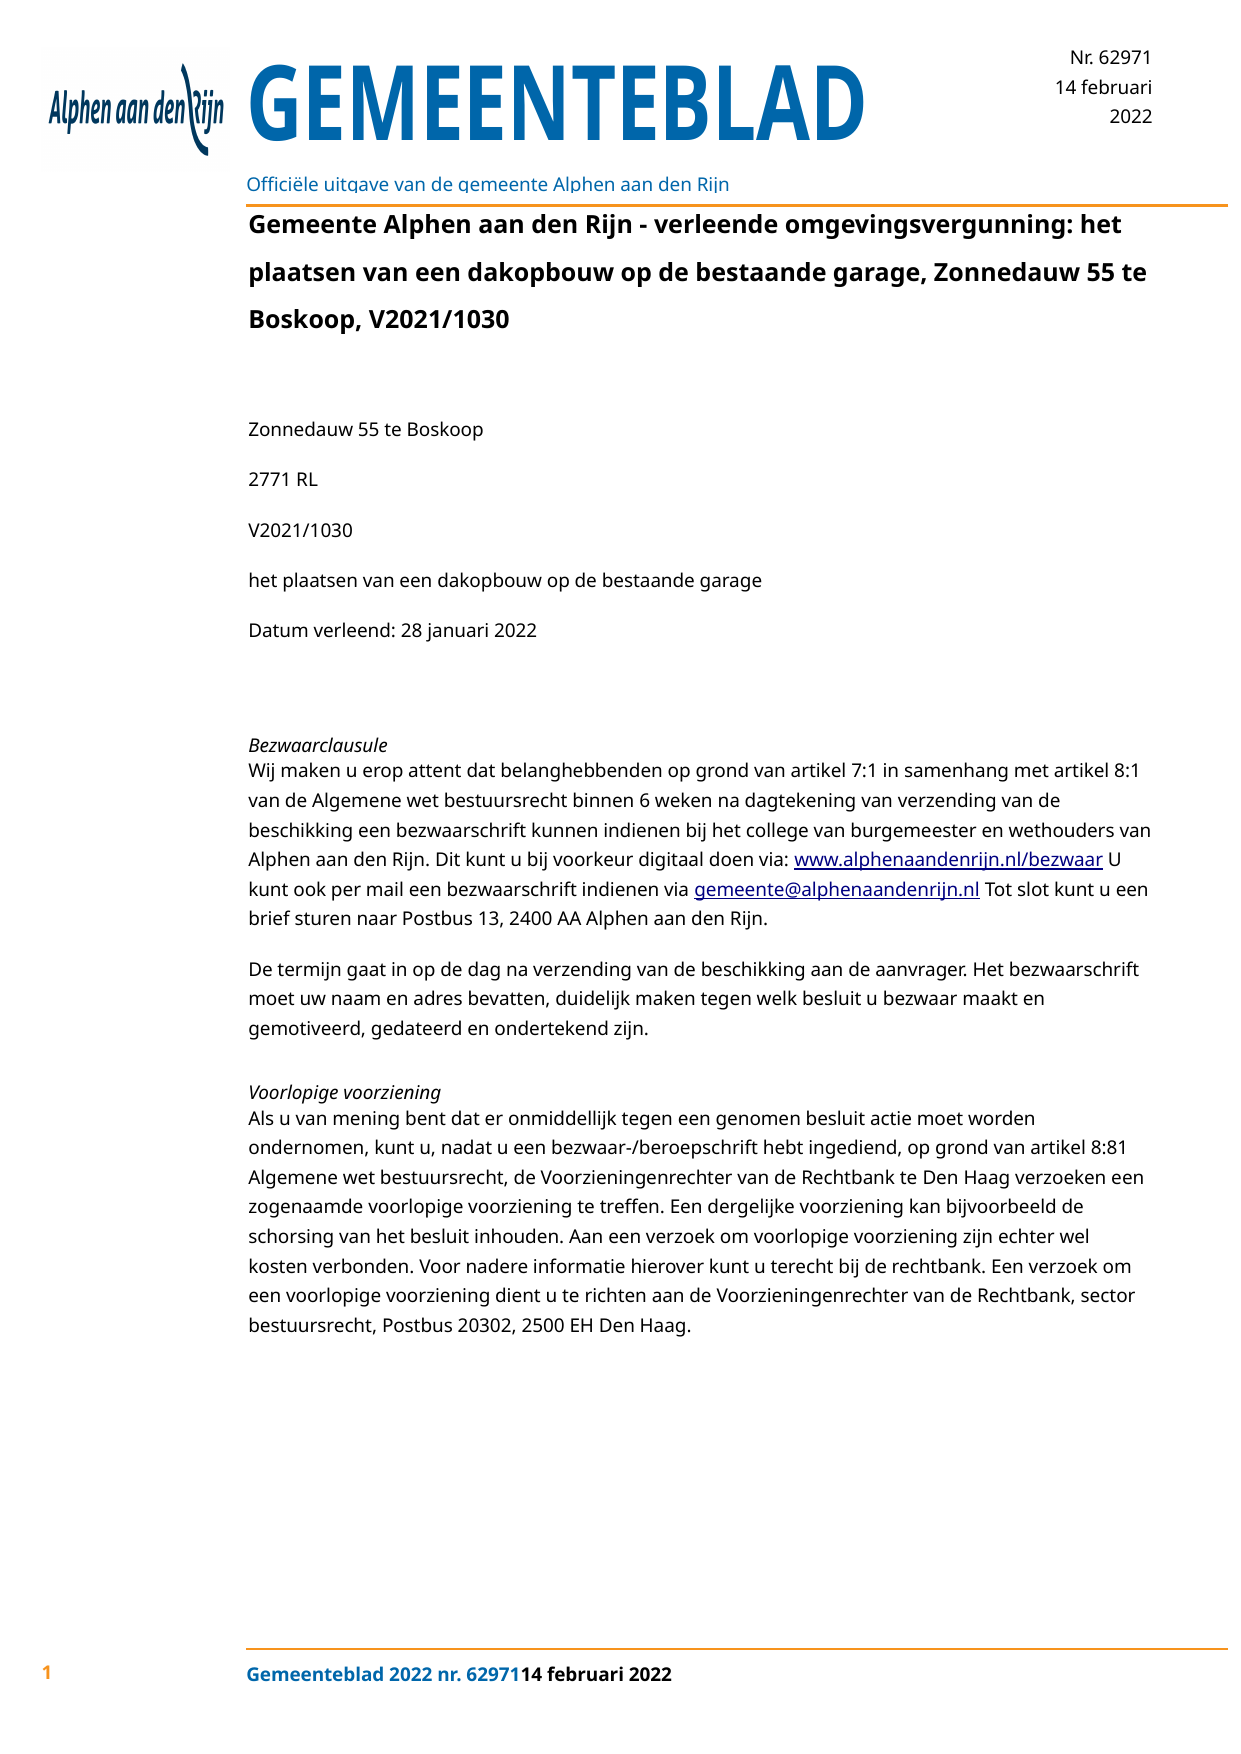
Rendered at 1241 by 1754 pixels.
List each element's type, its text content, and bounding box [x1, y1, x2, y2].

text 2771 RL [248, 466, 1152, 492]
text het plaatsen van een dakopbouw op de bestaande garage [248, 567, 1152, 593]
text Voorlopige voorziening [248, 1079, 1152, 1105]
text Bezwaarclausule [248, 732, 1152, 758]
text Datum verleend: 28 januari 2022 [248, 618, 1152, 643]
text Wij maken u erop attent dat belanghebbenden op grond van artikel 7:1 in samenhang met artikel 8:1 van de Algemene wet bestuursrecht binnen 6 weken na dagtekening van verzending van de beschikking een bezwaarschrift kunnen indienen bij het college van burgemeester en wethouders van Alphen aan den Rijn. Dit kunt u bij voorkeur digitaal doen via: www.alphenaandenrijn.nl/bezwaar U kunt ook per mail een bezwaarschrift indienen via gemeente@alphenaandenrijn.nl Tot slot kunt u een brief sturen naar Postbus 13, 2400 AA Alphen aan den Rijn. [248, 758, 1152, 931]
text Zonnedauw 55 te Boskoop [248, 416, 1152, 442]
text De termijn gaat in op de dag na verzending van de beschikking aan de aanvrager. Het bezwaarschrift moet uw naam en adres bevatten, duidelijk maken tegen welk besluit u bezwaar maakt en gemotiveerd, gedateerd en ondertekend zijn. [248, 956, 1152, 1041]
text Als u van mening bent dat er onmiddellijk tegen een genomen besluit actie moet worden ondernomen, kunt u, nadat u een bezwaar-/beroepschrift hebt ingediend, op grond van artikel 8:81 Algemene wet bestuursrecht, de Voorzieningenrechter van de Rechtbank te Den Haag verzoeken een zogenaamde voorlopige voorziening te treffen. Een dergelijke voorziening kan bijvoorbeeld de schorsing van het besluit inhouden. Aan een verzoek om voorlopige voorziening zijn echter wel kosten verbonden. Voor nadere informatie hierover kunt u terecht bij de rechtbank. Een verzoek om een voorlopige voorziening dient u te richten aan de Voorzieningenrechter van de Rechtbank, sector bestuursrecht, Postbus 20302, 2500 EH Den Haag. [248, 1105, 1152, 1338]
picture [41, 47, 231, 172]
text Gemeente Alphen aan den Rijn - verleende omgevingsvergunning: het plaatsen van een dakopbouw op de bestaande garage, Zonnedauw 55 te Boskoop, V2021/1030 [248, 207, 1152, 336]
text V2021/1030 [248, 517, 1152, 542]
